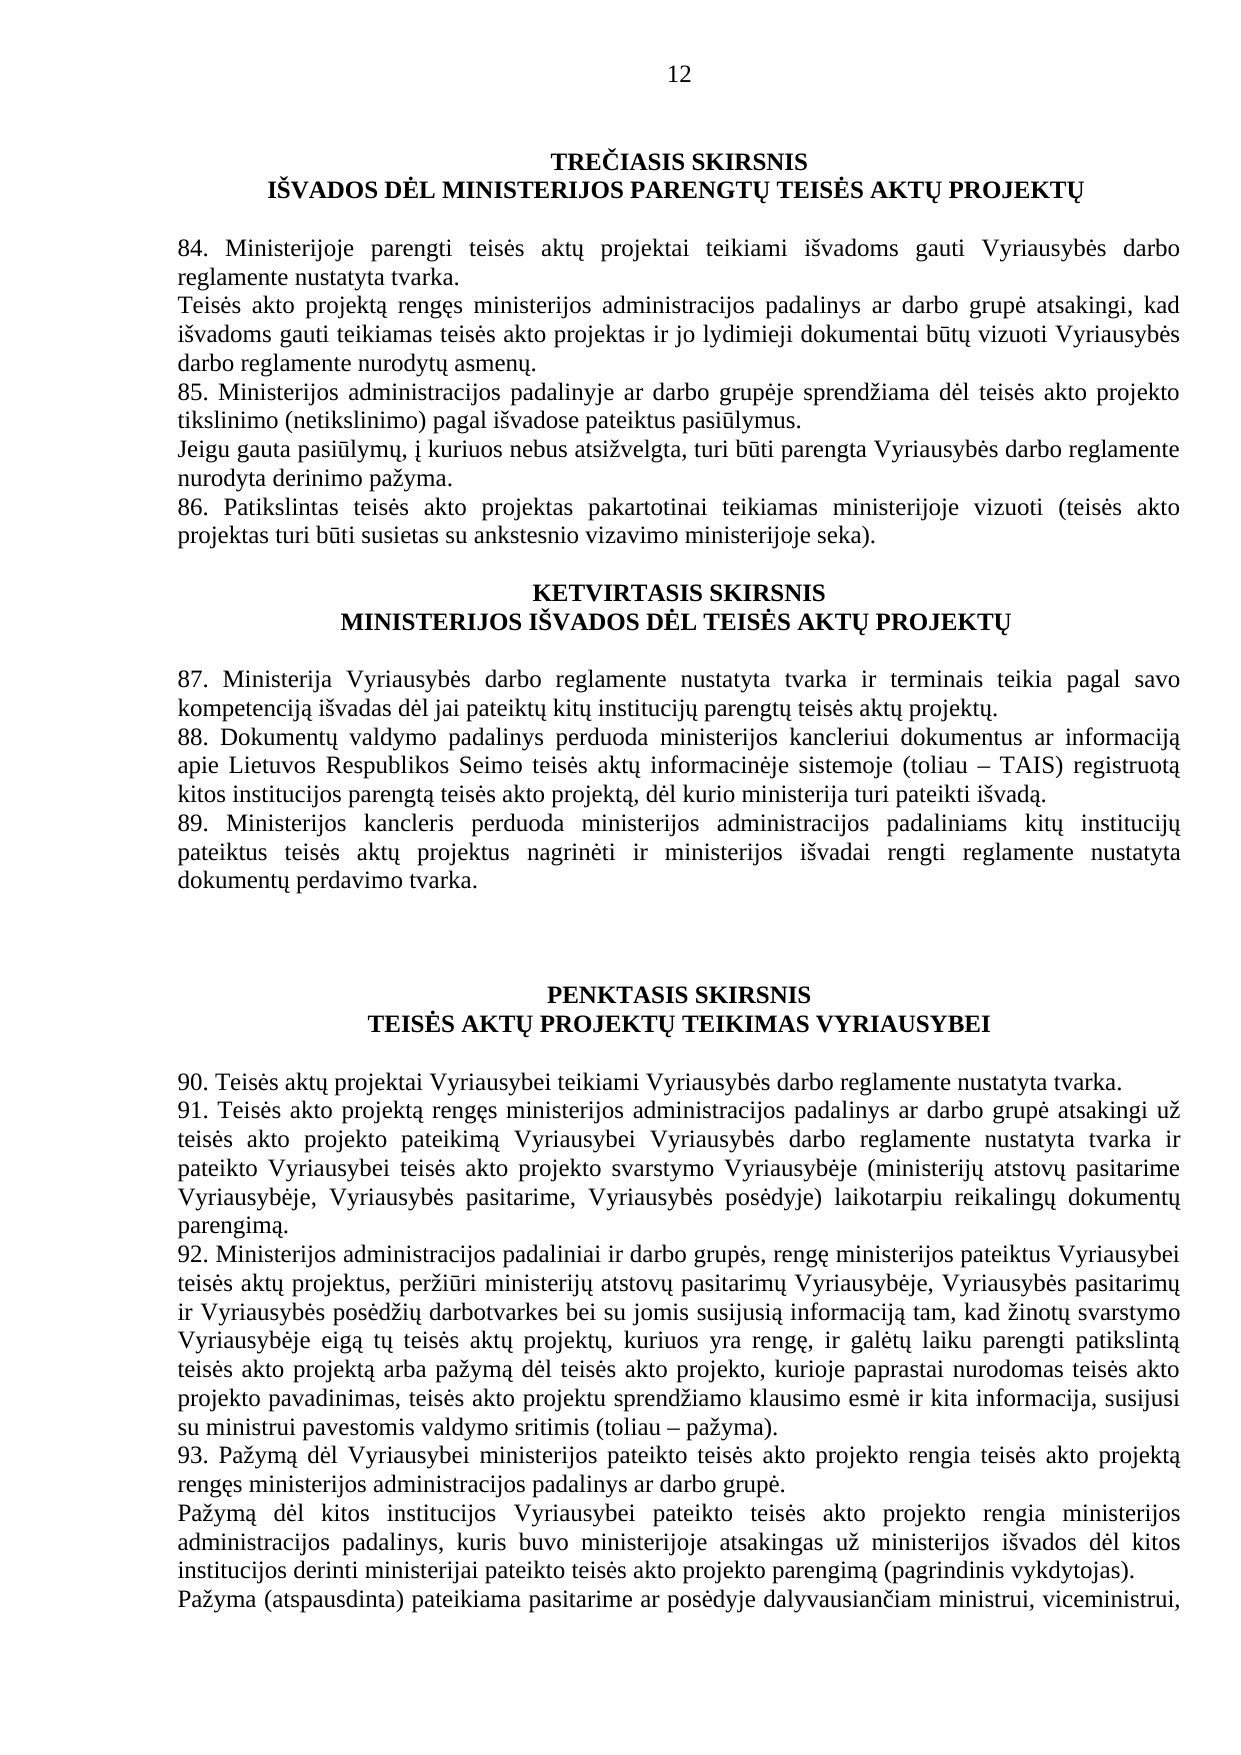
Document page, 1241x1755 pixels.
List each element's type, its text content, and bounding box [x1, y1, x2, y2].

text 92. Ministerijos administracijos padaliniai ir darbo grupės, rengę ministerijos pateiktus Vyriausybei teisės aktų projektus, peržiūri ministerijų atstovų pasitarimų Vyriausybėje, Vyriausybės pasitarimų ir Vyriausybės posėdžių darbotvarkes bei su jomis susijusią informaciją tam, kad žinotų svarstymo Vyriausybėje eigą tų teisės aktų projektų, kuriuos yra rengę, ir galėtų laiku parengti patikslintą teisės akto projektą arba pažymą dėl teisės akto projekto, kurioje paprastai nurodomas teisės akto projekto pavadinimas, teisės akto projektu sprendžiamo klausimo esmė ir kita informacija, susijusi su ministrui pavestomis valdymo sritimis (toliau – pažyma). [177, 1239, 1181, 1441]
text 86. Patikslintas teisės akto projektas pakartotinai teikiamas ministerijoje vizuoti (teisės akto projektas turi būti susietas su ankstesnio vizavimo ministerijoje seka). [177, 492, 1181, 549]
text 87. Ministerija Vyriausybės darbo reglamente nustatyta tvarka ir terminais teikia pagal savo kompetenciją išvadas dėl jai pateiktų kitų institucijų parengtų teisės aktų projektų. [177, 664, 1181, 722]
text IŠVADOS DĖL MINISTERIJOS PARENGTŲ TEISĖS AKTŲ PROJEKTŲ [177, 176, 1181, 204]
text 91. Teisės akto projektą rengęs ministerijos administracijos padalinys ar darbo grupė atsakingi už teisės akto projekto pateikimą Vyriausybei Vyriausybės darbo reglamente nustatyta tvarka ir pateikto Vyriausybei teisės akto projekto svarstymo Vyriausybėje (ministerijų atstovų pasitarime Vyriausybėje, Vyriausybės pasitarime, Vyriausybės posėdyje) laikotarpiu reikalingų dokumentų parengimą. [177, 1096, 1181, 1239]
text PENKTASIS SKIRSNIS [177, 981, 1181, 1009]
text 84. Ministerijoje parengti teisės aktų projektai teikiami išvadoms gauti Vyriausybės darbo reglamente nustatyta tvarka. [177, 233, 1181, 291]
text MINISTERIJOS IŠVADOS DĖL TEISĖS AKTŲ PROJEKTŲ [177, 607, 1181, 636]
text 85. Ministerijos administracijos padalinyje ar darbo grupėje sprendžiama dėl teisės akto projekto tikslinimo (netikslinimo) pagal išvadose pateiktus pasiūlymus. [177, 377, 1181, 434]
text Teisės akto projektą rengęs ministerijos administracijos padalinys ar darbo grupė atsakingi, kad išvadoms gauti teikiamas teisės akto projektas ir jo lydimieji dokumentai būtų vizuoti Vyriausybės darbo reglamente nurodytų asmenų. [177, 291, 1181, 377]
text Pažymą dėl kitos institucijos Vyriausybei pateikto teisės akto projekto rengia ministerijos administracijos padalinys, kuris buvo ministerijoje atsakingas už ministerijos išvados dėl kitos institucijos derinti ministerijai pateikto teisės akto projekto parengimą (pagrindinis vykdytojas). [177, 1498, 1181, 1584]
text KETVIRTASIS SKIRSNIS [177, 578, 1181, 607]
text 93. Pažymą dėl Vyriausybei ministerijos pateikto teisės akto projekto rengia teisės akto projektą rengęs ministerijos administracijos padalinys ar darbo grupė. [177, 1441, 1181, 1498]
text TREČIASIS SKIRSNIS [177, 147, 1181, 176]
text 88. Dokumentų valdymo padalinys perduoda ministerijos kancleriui dokumentus ar informaciją apie Lietuvos Respublikos Seimo teisės aktų informacinėje sistemoje (toliau – TAIS) registruotą kitos institucijos parengtą teisės akto projektą, dėl kurio ministerija turi pateikti išvadą. [177, 722, 1181, 808]
text 90. Teisės aktų projektai Vyriausybei teikiami Vyriausybės darbo reglamente nustatyta tvarka. [177, 1067, 1181, 1096]
text Pažyma (atspausdinta) pateikiama pasitarime ar posėdyje dalyvausiančiam ministrui, viceministrui, [177, 1584, 1181, 1613]
text TEISĖS AKTŲ PROJEKTų TEIKIMAS VYRIAUSYBEI [177, 1009, 1181, 1038]
text Jeigu gauta pasiūlymų, į kuriuos nebus atsižvelgta, turi būti parengta Vyriausybės darbo reglamente nurodyta derinimo pažyma. [177, 434, 1181, 492]
text 89. Ministerijos kancleris perduoda ministerijos administracijos padaliniams kitų institucijų pateiktus teisės aktų projektus nagrinėti ir ministerijos išvadai rengti reglamente nustatyta dokumentų perdavimo tvarka. [177, 808, 1181, 894]
